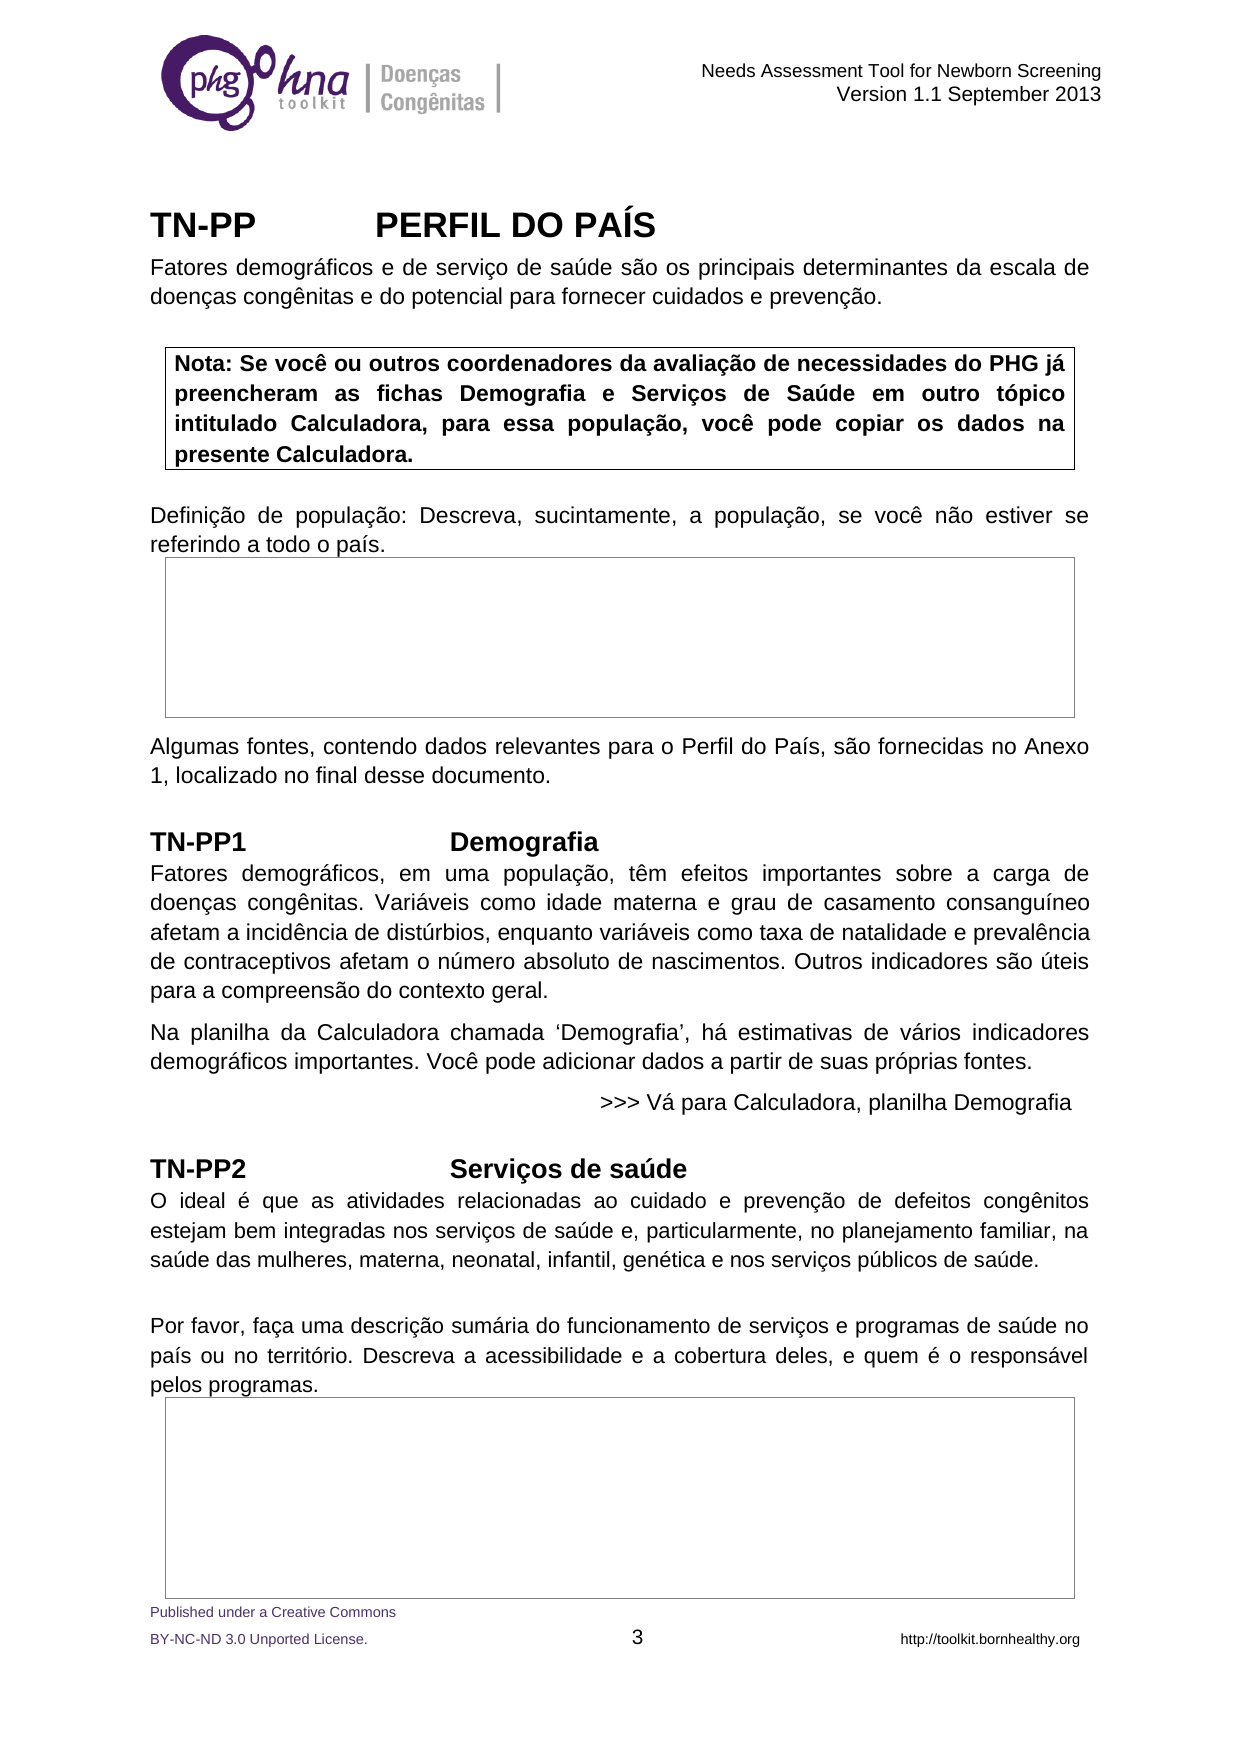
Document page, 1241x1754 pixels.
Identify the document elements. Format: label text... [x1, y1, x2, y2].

subtitle Por favor, faça uma descrição sumária do funcionamento de serviços e programas de saúde no país ou no território. Descreva a acessibilidade e a cobertura deles, e quem é o responsável pelos programas. [150, 1309, 1090, 1397]
subtitle TN-PP2 Serviços de saúde [150, 1153, 1090, 1184]
text O ideal é que as atividades relacionadas ao cuidado e prevenção de defeitos congênitos estejam bem integradas nos serviços de saúde e, particularmente, no planejamento familiar, na saúde das mulheres, materna, neonatal, infantil, genética e nos serviços públicos de saúde. [150, 1184, 1090, 1272]
subtitle TN-PP1 Demografia [150, 826, 1090, 857]
text Na planilha da Calculadora chamada ‘Demografia’, há estimativas de vários indicadores demográficos importantes. Você pode adicionar dados a partir de suas próprias fontes. [150, 1016, 1090, 1074]
text Fatores demográficos e de serviço de saúde são os principais determinantes da escala de doenças congênitas e do potencial para fornecer cuidados e prevenção. [150, 251, 1090, 309]
subtitle Definição de população: Descreva, sucintamente, a população, se você não estiver se referindo a todo o país. [150, 499, 1090, 557]
subtitle TN-PP Perfil do país [150, 204, 1090, 245]
text Fatores demográficos, em uma população, têm efeitos importantes sobre a carga de doenças congênitas. Variáveis ​​como idade materna e grau de casamento consanguíneo afetam a incidência de distúrbios, enquanto variáveis ​​como taxa de natalidade e prevalência de contraceptivos afetam o número absoluto de nascimentos. Outros indicadores são úteis para a compreensão do contexto geral. [150, 857, 1090, 1003]
text Algumas fontes, contendo dados relevantes para o Perfil do País, são fornecidas no Anexo 1, localizado no final desse documento. [150, 730, 1090, 788]
text Nota: Se você ou outros coordenadores da avaliação de necessidades do PHG já preencheram as fichas Demografia e Serviços de Saúde em outro tópico intitulado Calculadora, para essa população, você pode copiar os dados na presente Calculadora. [166, 348, 1074, 469]
text >>> Vá para Calculadora, planilha Demografia [525, 1086, 1090, 1116]
